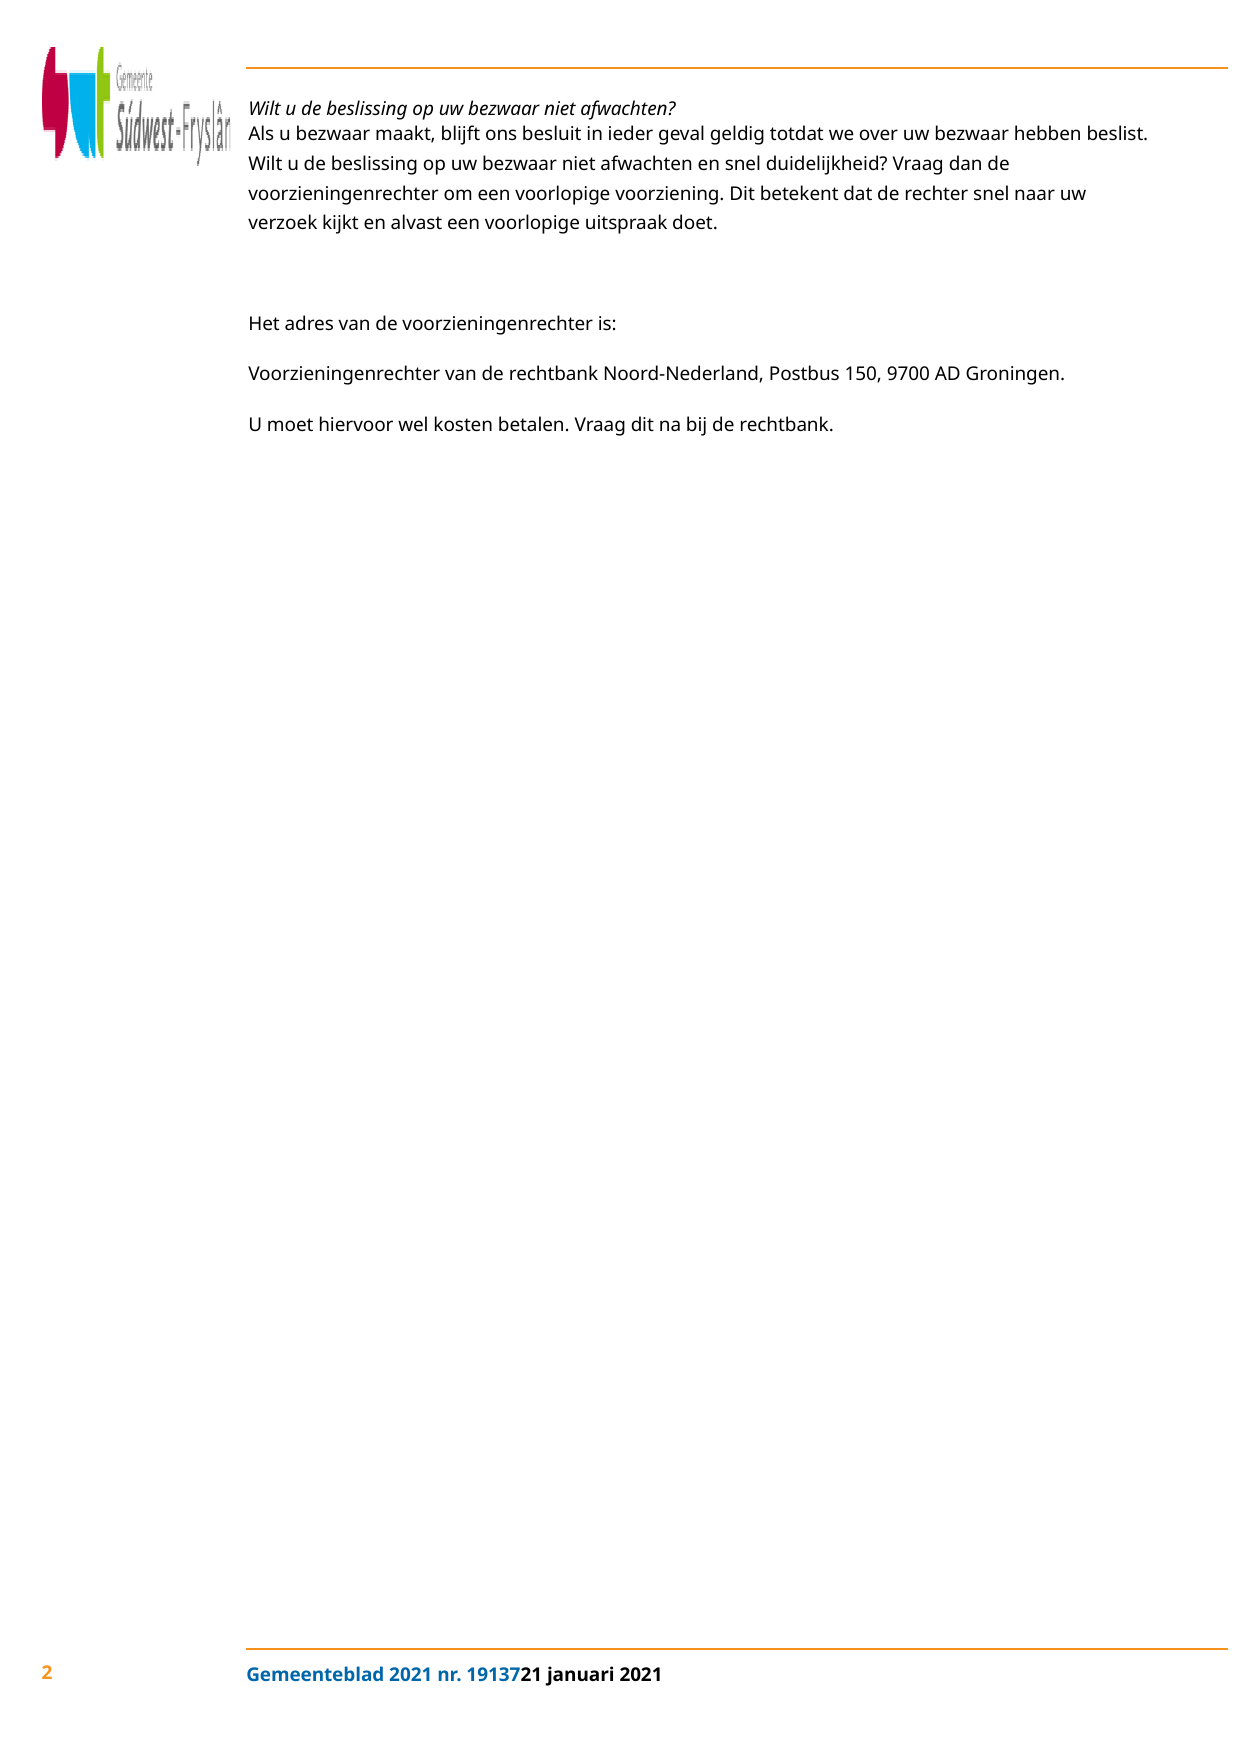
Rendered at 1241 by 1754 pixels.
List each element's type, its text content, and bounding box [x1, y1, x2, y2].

text Wilt u de beslissing op uw bezwaar niet afwachten? [248, 95, 1152, 121]
picture [41, 47, 231, 172]
text Voorzieningenrechter van de rechtbank Noord-Nederland, Postbus 150, 9700 AD Groningen. [248, 361, 1152, 386]
text Het adres van de voorzieningenrechter is: [248, 310, 1152, 336]
text Als u bezwaar maakt, blijft ons besluit in ieder geval geldig totdat we over uw bezwaar hebben beslist. Wilt u de beslissing op uw bezwaar niet afwachten en snel duidelijkheid? Vraag dan de voorzieningenrechter om een voorlopige voorziening. Dit betekent dat de rechter snel naar uw verzoek kijkt en alvast een voorlopige uitspraak doet. [248, 121, 1152, 235]
text U moet hiervoor wel kosten betalen. Vraag dit na bij de rechtbank. [248, 411, 1152, 437]
